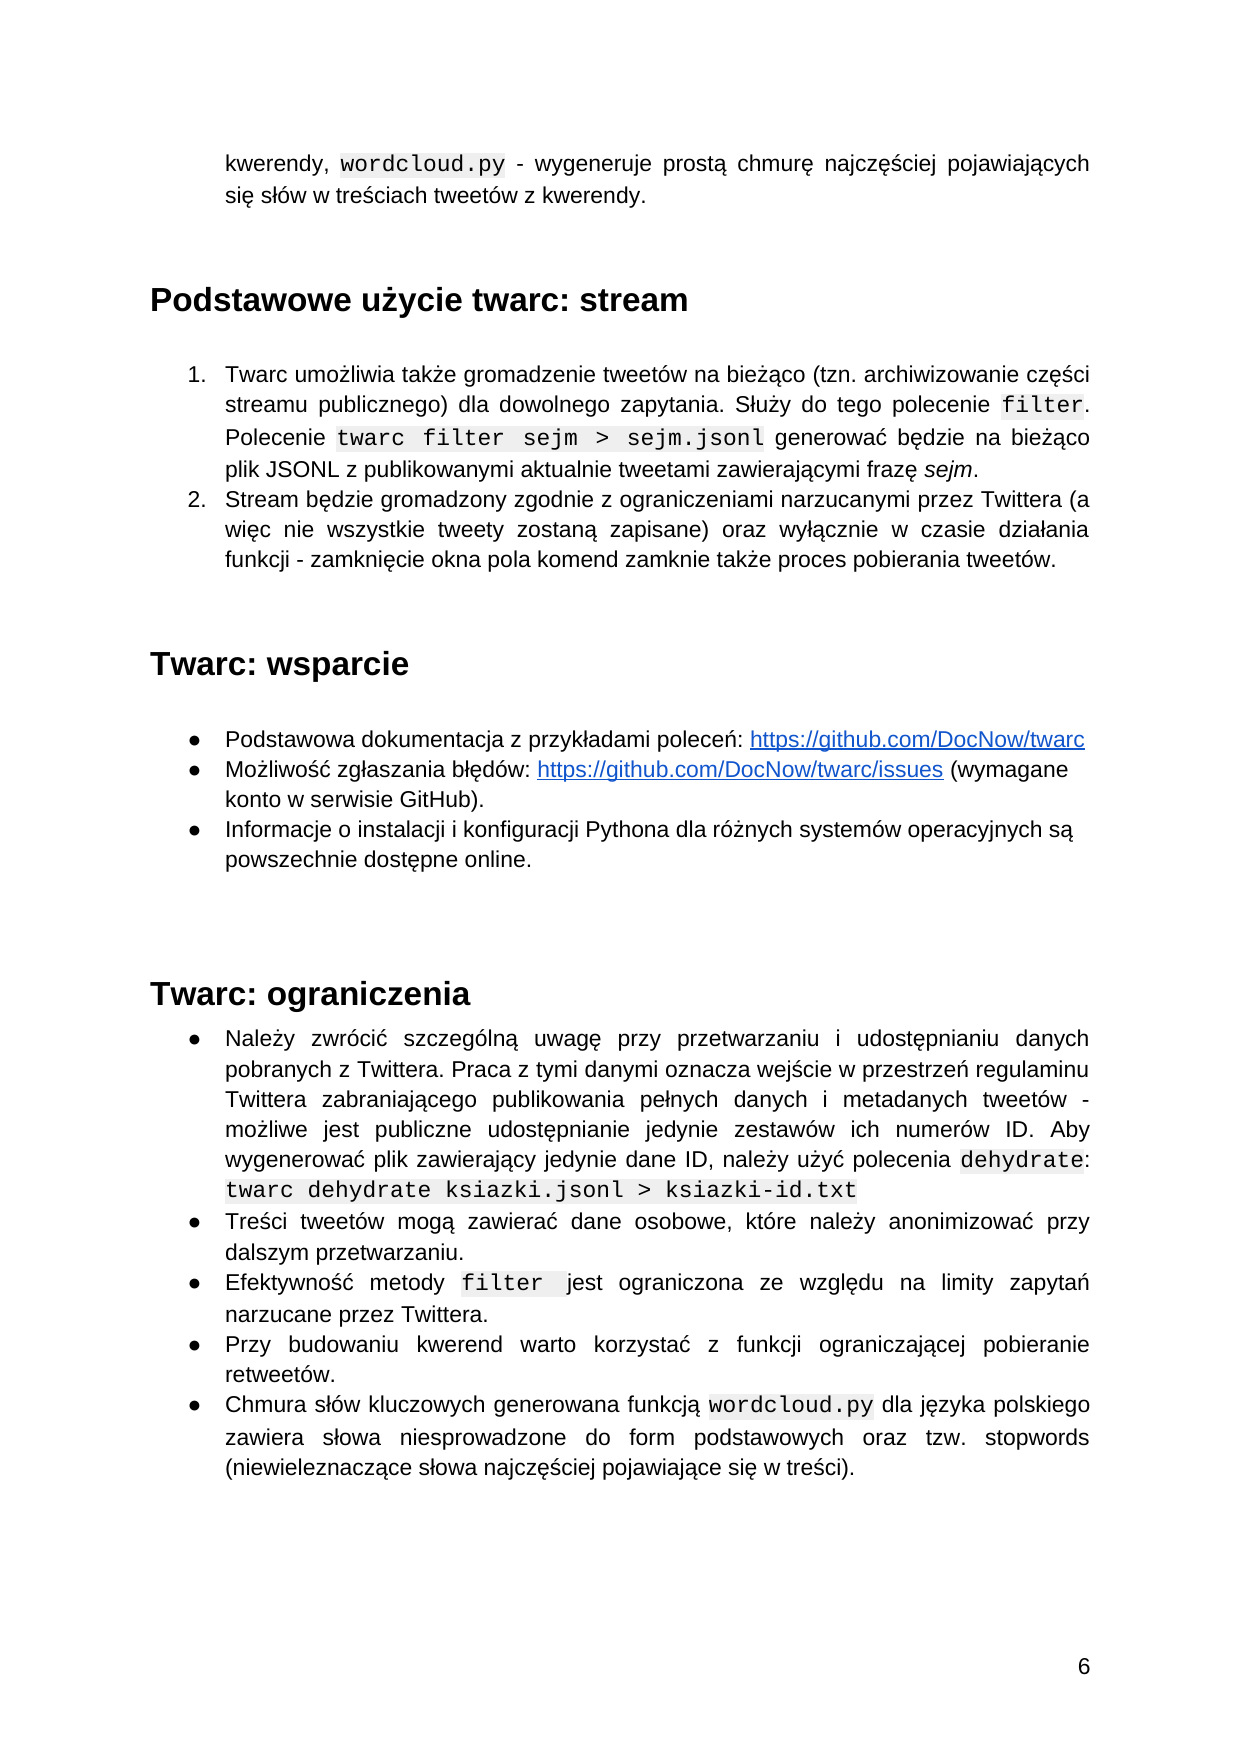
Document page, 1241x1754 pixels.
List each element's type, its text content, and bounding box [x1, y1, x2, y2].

list Efektywność metody filter jest ograniczona ze względu na limity zapytań narzucane przez Twittera. [187, 1269, 1090, 1327]
list kwerendy, wordcloud.py - wygeneruje prostą chmurę najczęściej pojawiających się słów w treściach tweetów z kwerendy. [187, 150, 1090, 208]
list Chmura słów kluczowych generowana funkcją wordcloud.py dla języka polskiego zawiera słowa niesprowadzone do form podstawowych oraz tzw. stopwords (niewieleznaczące słowa najczęściej pojawiające się w treści). [187, 1391, 1090, 1480]
list Stream będzie gromadzony zgodnie z ograniczeniami narzucanymi przez Twittera (a więc nie wszystkie tweety zostaną zapisane) oraz wyłącznie w czasie działania funkcji - zamknięcie okna pola komend zamknie także proces pobierania tweetów. [187, 486, 1090, 573]
list Należy zwrócić szczególną uwagę przy przetwarzaniu i udostępnianiu danych pobranych z Twittera. Praca z tymi danymi oznacza wejście w przestrzeń regulaminu Twittera zabraniającego publikowania pełnych danych i metadanych tweetów - możliwe jest publiczne udostępnianie jedynie zestawów ich numerów ID. Aby wygenerować plik zawierający jedynie dane ID, należy użyć polecenia dehydrate: twarc dehydrate ksiazki.jsonl > ksiazki-id.txt [187, 1025, 1090, 1204]
subtitle Podstawowe użycie twarc: stream [150, 280, 1090, 318]
subtitle Twarc: ograniczenia [150, 974, 1090, 1013]
list Informacje o instalacji i konfiguracji Pythona dla różnych systemów operacyjnych są powszechnie dostępne online. [187, 816, 1090, 873]
list Możliwość zgłaszania błędów: https://github.com/DocNow/twarc/issues (wymagane konto w serwisie GitHub). [187, 756, 1090, 812]
list Przy budowaniu kwerend warto korzystać z funkcji ograniczającej pobieranie retweetów. [187, 1331, 1090, 1388]
subtitle Twarc: wsparcie [150, 644, 1090, 683]
list Twarc umożliwia także gromadzenie tweetów na bieżąco (tzn. archiwizowanie części streamu publicznego) dla dowolnego zapytania. Służy do tego polecenie filter. Polecenie twarc filter sejm > sejm.jsonl generować będzie na bieżąco plik JSONL z publikowanymi aktualnie tweetami zawierającymi frazę sejm. [187, 361, 1090, 482]
list Podstawowa dokumentacja z przykładami poleceń: https://github.com/DocNow/twarc [187, 726, 1090, 752]
list Treści tweetów mogą zawierać dane osobowe, które należy anonimizować przy dalszym przetwarzaniu. [187, 1208, 1090, 1265]
